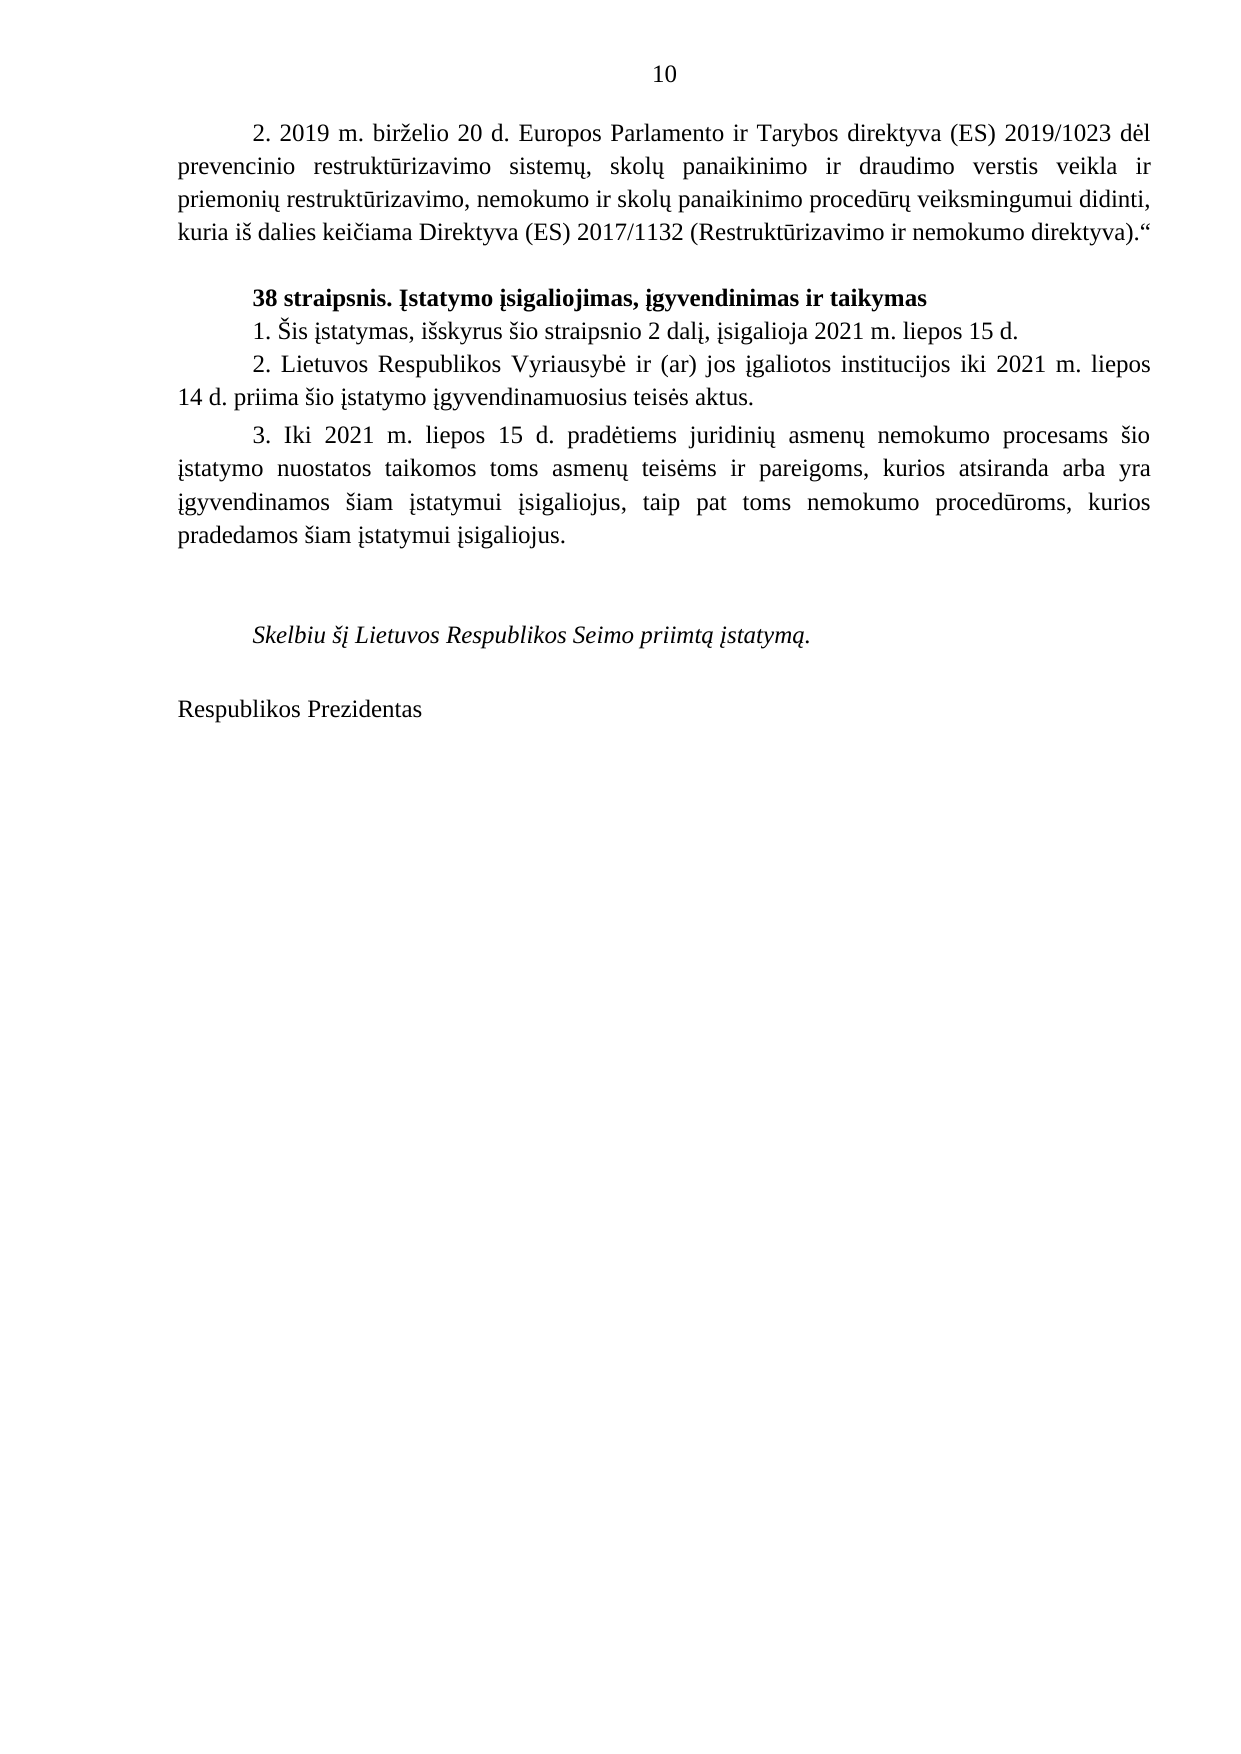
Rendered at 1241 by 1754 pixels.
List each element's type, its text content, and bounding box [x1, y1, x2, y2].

text 38 straipsnis. Įstatymo įsigaliojimas, įgyvendinimas ir taikymas [177, 283, 1152, 312]
text 2. Lietuvos Respublikos Vyriausybė ir (ar) jos įgaliotos institucijos iki 2021 m. liepos 14 d. priima šio įstatymo įgyvendinamuosius teisės aktus. [177, 349, 1152, 411]
text 1. Šis įstatymas, išskyrus šio straipsnio 2 dalį, įsigalioja 2021 m. liepos 15 d. [177, 316, 1152, 345]
text Skelbiu šį Lietuvos Respublikos Seimo priimtą įstatymą. [177, 615, 1152, 649]
text Respublikos Prezidentas [177, 689, 1152, 723]
text 2. 2019 m. birželio 20 d. Europos Parlamento ir Tarybos direktyva (ES) 2019/1023 dėl prevencinio restruktūrizavimo sistemų, skolų panaikinimo ir draudimo verstis veikla ir priemonių restruktūrizavimo, nemokumo ir skolų panaikinimo procedūrų veiksmingumui didinti, kuria iš dalies keičiama Direktyva (ES) 2017/1132 (Restruktūrizavimo ir nemokumo direktyva).“ [177, 118, 1152, 246]
text 3. Iki 2021 m. liepos 15 d. pradėtiems juridinių asmenų nemokumo procesams šio įstatymo nuostatos taikomos toms asmenų teisėms ir pareigoms, kurios atsiranda arba yra įgyvendinamos šiam įstatymui įsigaliojus, taip pat toms nemokumo procedūroms, kurios pradedamos šiam įstatymui įsigaliojus. [177, 415, 1152, 549]
